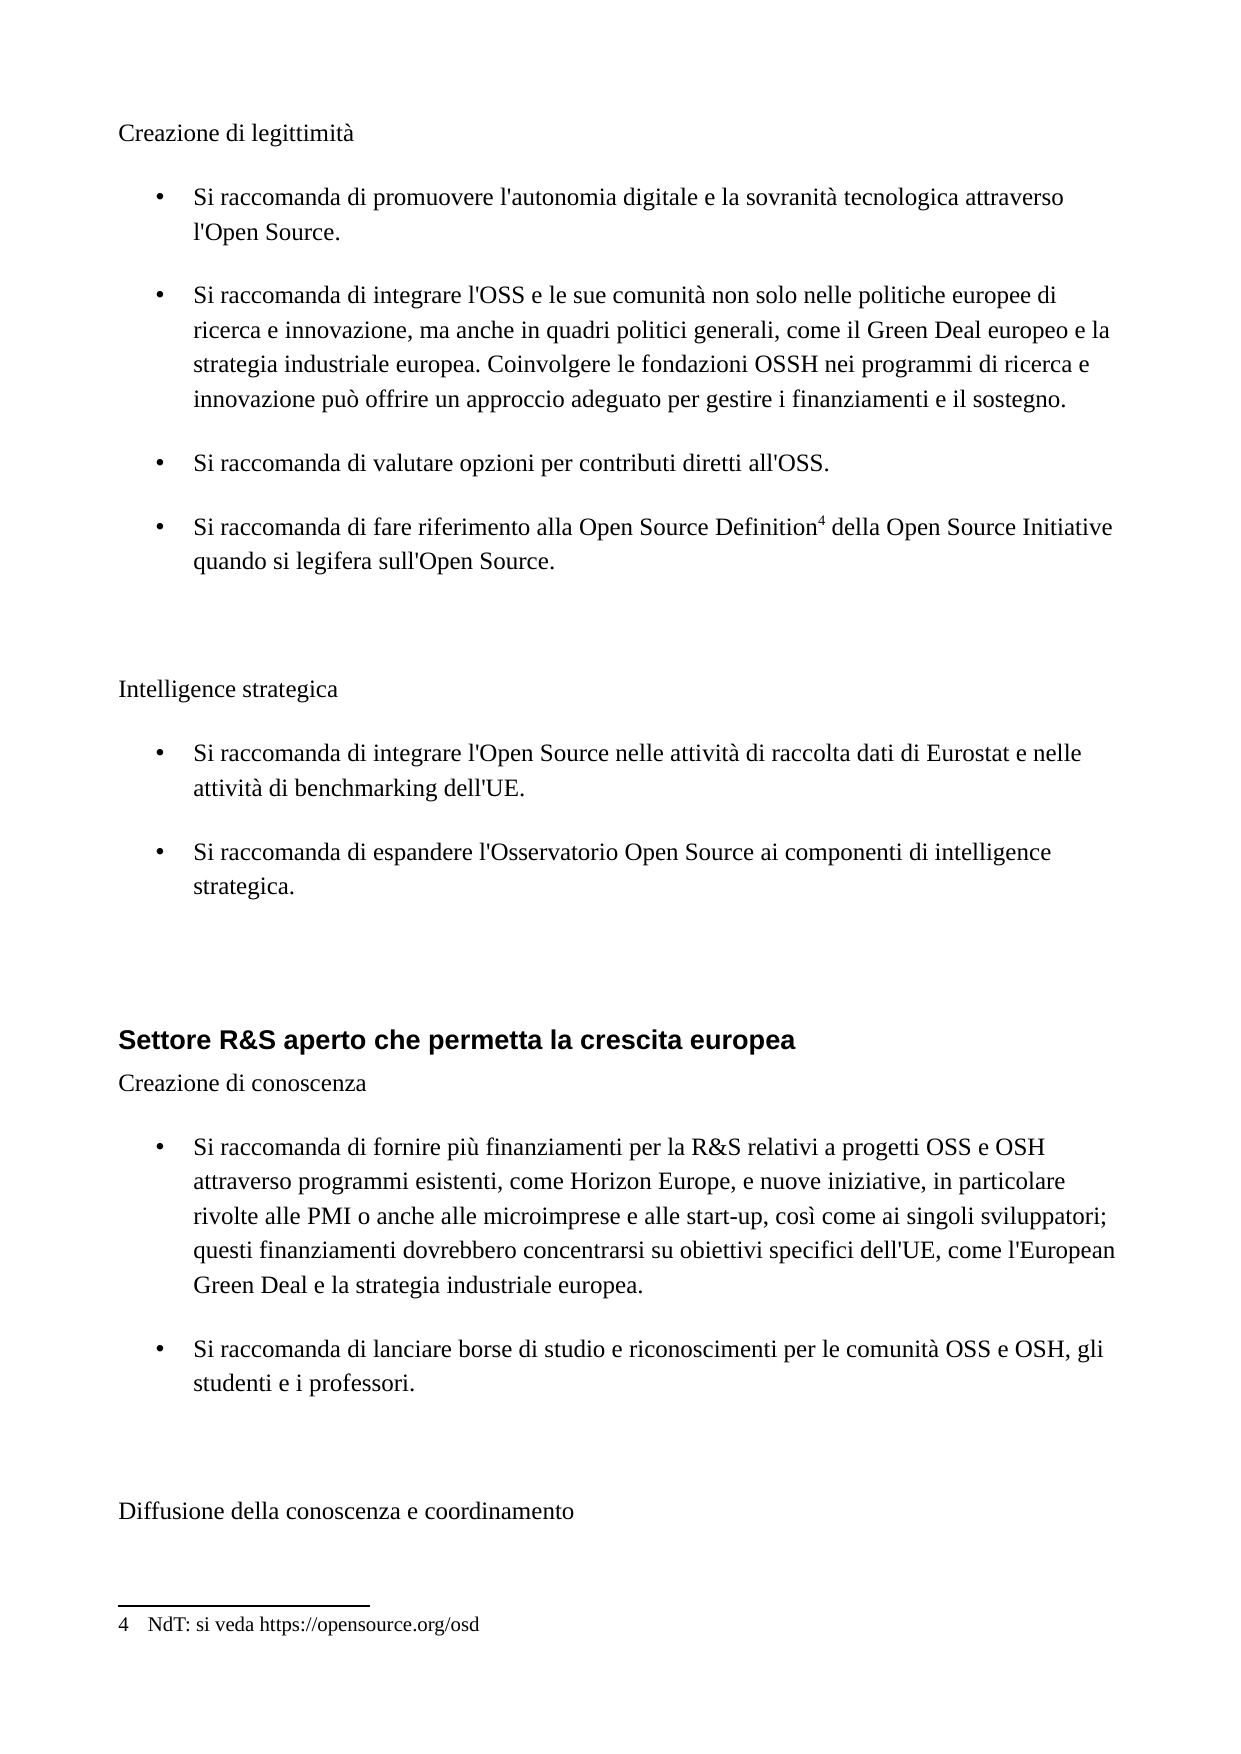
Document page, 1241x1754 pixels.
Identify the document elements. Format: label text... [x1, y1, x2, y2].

text Creazione di conoscenza [118, 1068, 1122, 1097]
list Si raccomanda di integrare l'OSS e le sue comunità non solo nelle politiche europee di ricerca e innovazione, ma anche in quadri politici generali, come il Green Deal europeo e la strategia industriale europea. Coinvolgere le fondazioni OSSH nei programmi di ricerca e innovazione può offrire un approccio adeguato per gestire i finanziamenti e il sostegno. [156, 281, 1122, 413]
list Si raccomanda di integrare l'Open Source nelle attività di raccolta dati di Eurostat e nelle attività di benchmarking dell'UE. [156, 738, 1122, 801]
list Si raccomanda di fornire più finanziamenti per la R&S relativi a progetti OSS e OSH attraverso programmi esistenti, come Horizon Europe, e nuove iniziative, in particolare rivolte alle PMI o anche alle microimprese e alle start-up, così come ai singoli sviluppatori; questi finanziamenti dovrebbero concentrarsi su obiettivi specifici dell'UE, come l'European Green Deal e la strategia industriale europea. [156, 1132, 1122, 1298]
text Diffusione della conoscenza e coordinamento [118, 1496, 1122, 1525]
list Si raccomanda di valutare opzioni per contributi diretti all'OSS. [156, 448, 1122, 477]
list Si raccomanda di lanciare borse di studio e riconoscimenti per le comunità OSS e OSH, gli studenti e i professori. [156, 1334, 1122, 1397]
subtitle Settore R&S aperto che permetta la crescita europea [118, 1024, 1122, 1055]
text Intelligence strategica [118, 674, 1122, 703]
list Si raccomanda di fare riferimento alla Open Source Definition della Open Source Initiative quando si legifera sull'Open Source. [156, 512, 1122, 575]
text Creazione di legittimità [118, 118, 1122, 147]
list Si raccomanda di espandere l'Osservatorio Open Source ai componenti di intelligence strategica. [156, 837, 1122, 900]
list Si raccomanda di promuovere l'autonomia digitale e la sovranità tecnologica attraverso l'Open Source. [156, 182, 1122, 245]
list NdT: si veda https://opensource.org/osd [118, 1612, 1122, 1636]
